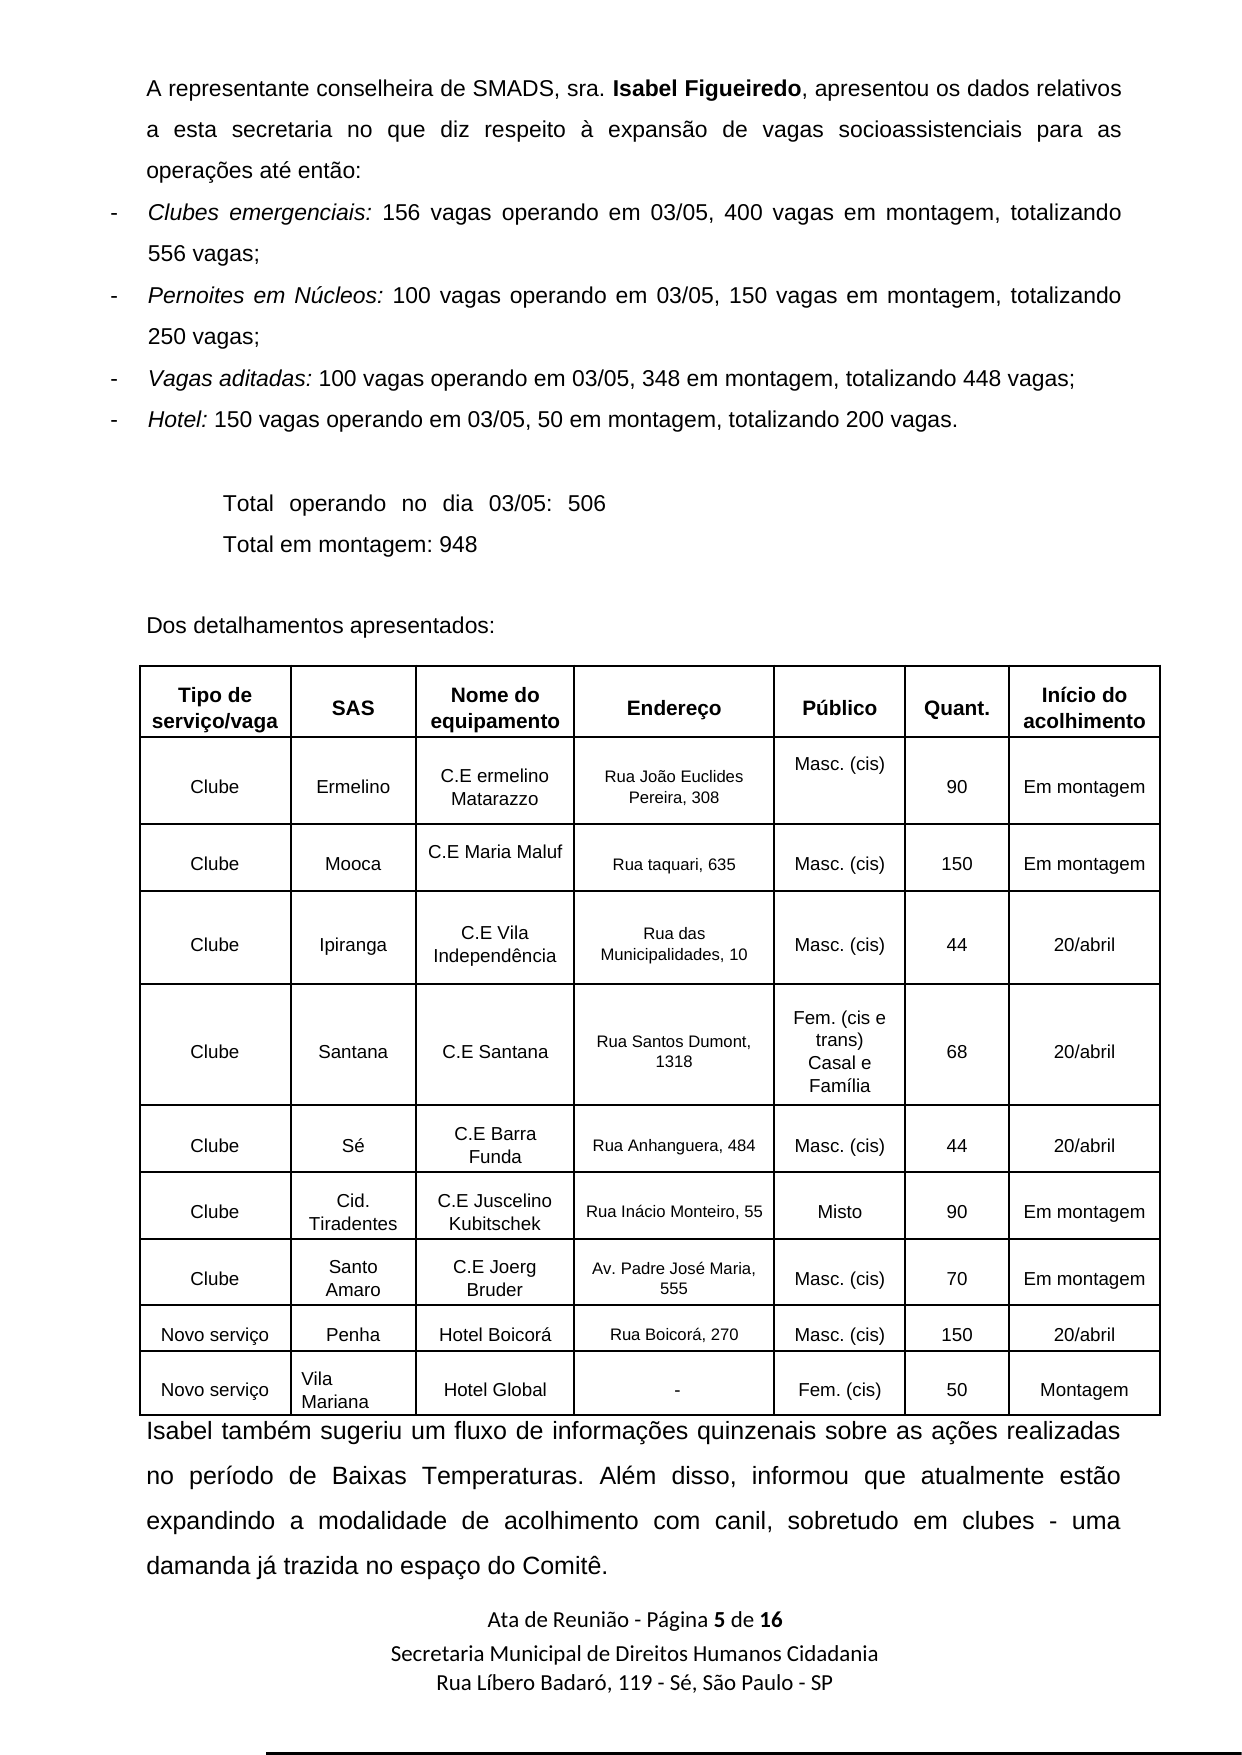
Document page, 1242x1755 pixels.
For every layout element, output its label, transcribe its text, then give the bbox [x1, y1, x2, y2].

table_header Tipo de serviço/vaga [141, 667, 290, 736]
table_cell Rua taquari, 635 [575, 825, 773, 889]
table_cell C.E Barra Funda [417, 1106, 573, 1171]
table_cell Masc. (cis) [775, 1306, 904, 1350]
table_cell Rua Anhanguera, 484 [575, 1106, 773, 1171]
table_cell Clube [141, 985, 290, 1104]
table_header Endereço [575, 667, 773, 736]
text Isabel também sugeriu um fluxo de informações quinzenais sobre as ações realizadas no período de Baixas Temperaturas. Além disso, informou que atualmente estão expandindo a modalidade de acolhimento com canil, sobretudo em clubes - uma damanda já trazida no espaço do Comitê. [146, 1416, 1122, 1579]
text A representante conselheira de SMADS, sra. Isabel Figueiredo, apresentou os dados relativos a esta secretaria no que diz respeito à expansão de vagas socioassistenciais para as operações até então: [146, 75, 1122, 183]
table_cell Cid. Tiradentes [292, 1173, 415, 1237]
table_cell - [575, 1352, 773, 1414]
table_header SAS [292, 667, 415, 736]
table_cell Clube [141, 1106, 290, 1171]
table_cell Masc. (cis) [775, 738, 904, 823]
table_cell Clube [141, 738, 290, 823]
table_cell Rua João Euclides Pereira, 308 [575, 738, 773, 823]
table_header Nome do equipamento [417, 667, 573, 736]
table_cell Rua Boicorá, 270 [575, 1306, 773, 1350]
table_header Quant. [906, 667, 1008, 736]
table_cell Em montagem [1010, 1240, 1159, 1304]
table_cell C.E Maria Maluf [417, 825, 573, 889]
table_cell Vila Mariana [292, 1352, 415, 1414]
list Clubes emergenciais: 156 vagas operando em 03/05, 400 vagas em montagem, totalizando 556 vagas; [110, 199, 1122, 266]
table_cell Em montagem [1010, 738, 1159, 823]
table_cell Penha [292, 1306, 415, 1350]
table_cell Rua das Municipalidades, 10 [575, 892, 773, 983]
table_cell Misto [775, 1173, 904, 1237]
table_cell C.E Vila Independência [417, 892, 573, 983]
table_cell Ermelino [292, 738, 415, 823]
table_cell Montagem [1010, 1352, 1159, 1414]
table_cell C.E Juscelino Kubitschek [417, 1173, 573, 1237]
table_cell Av. Padre José Maria, 555 [575, 1240, 773, 1304]
table_cell Clube [141, 892, 290, 983]
table_cell Masc. (cis) [775, 825, 904, 889]
table_cell 150 [906, 1306, 1008, 1350]
list Pernoites em Núcleos: 100 vagas operando em 03/05, 150 vagas em montagem, totalizando 250 vagas; [110, 282, 1122, 349]
table_cell Santana [292, 985, 415, 1104]
table_cell 20/abril [1010, 985, 1159, 1104]
table_cell Masc. (cis) [775, 1106, 904, 1171]
table_header Público [775, 667, 904, 736]
table_cell Hotel Global [417, 1352, 573, 1414]
table_cell Masc. (cis) [775, 892, 904, 983]
table_cell Clube [141, 1173, 290, 1237]
table_cell Sé [292, 1106, 415, 1171]
table_cell Novo serviço [141, 1352, 290, 1414]
table_cell 68 [906, 985, 1008, 1104]
table_cell C.E ermelino Matarazzo [417, 738, 573, 823]
text Dos detalhamentos apresentados: [146, 612, 1122, 638]
table_cell Em montagem [1010, 1173, 1159, 1237]
table_cell 20/abril [1010, 1306, 1159, 1350]
table_cell Rua Santos Dumont, 1318 [575, 985, 773, 1104]
table_cell Fem. (cis e trans) Casal e Família [775, 985, 904, 1104]
table_header Início do acolhimento [1010, 667, 1159, 736]
table_cell Ipiranga [292, 892, 415, 983]
table_cell C.E Santana [417, 985, 573, 1104]
table_cell 70 [906, 1240, 1008, 1304]
table_cell Clube [141, 825, 290, 889]
list Hotel: 150 vagas operando em 03/05, 50 em montagem, totalizando 200 vagas. [110, 406, 1122, 433]
table_cell Em montagem [1010, 825, 1159, 889]
table_cell 44 [906, 1106, 1008, 1171]
text Total operando no dia 03/05: 506 Total em montagem: 948 [223, 489, 606, 557]
table_cell Masc. (cis) [775, 1240, 904, 1304]
table_cell 20/abril [1010, 1106, 1159, 1171]
table_cell C.E Joerg Bruder [417, 1240, 573, 1304]
table_cell Santo Amaro [292, 1240, 415, 1304]
list Vagas aditadas: 100 vagas operando em 03/05, 348 em montagem, totalizando 448 vagas; [110, 364, 1122, 391]
table_cell 44 [906, 892, 1008, 983]
table_cell 20/abril [1010, 892, 1159, 983]
table_cell 90 [906, 738, 1008, 823]
table_cell Hotel Boicorá [417, 1306, 573, 1350]
table_cell Rua Inácio Monteiro, 55 [575, 1173, 773, 1237]
table_cell Novo serviço [141, 1306, 290, 1350]
table_cell Fem. (cis) [775, 1352, 904, 1414]
table_cell Clube [141, 1240, 290, 1304]
table_cell 90 [906, 1173, 1008, 1237]
table_cell 50 [906, 1352, 1008, 1414]
table_cell Mooca [292, 825, 415, 889]
table_cell 150 [906, 825, 1008, 889]
